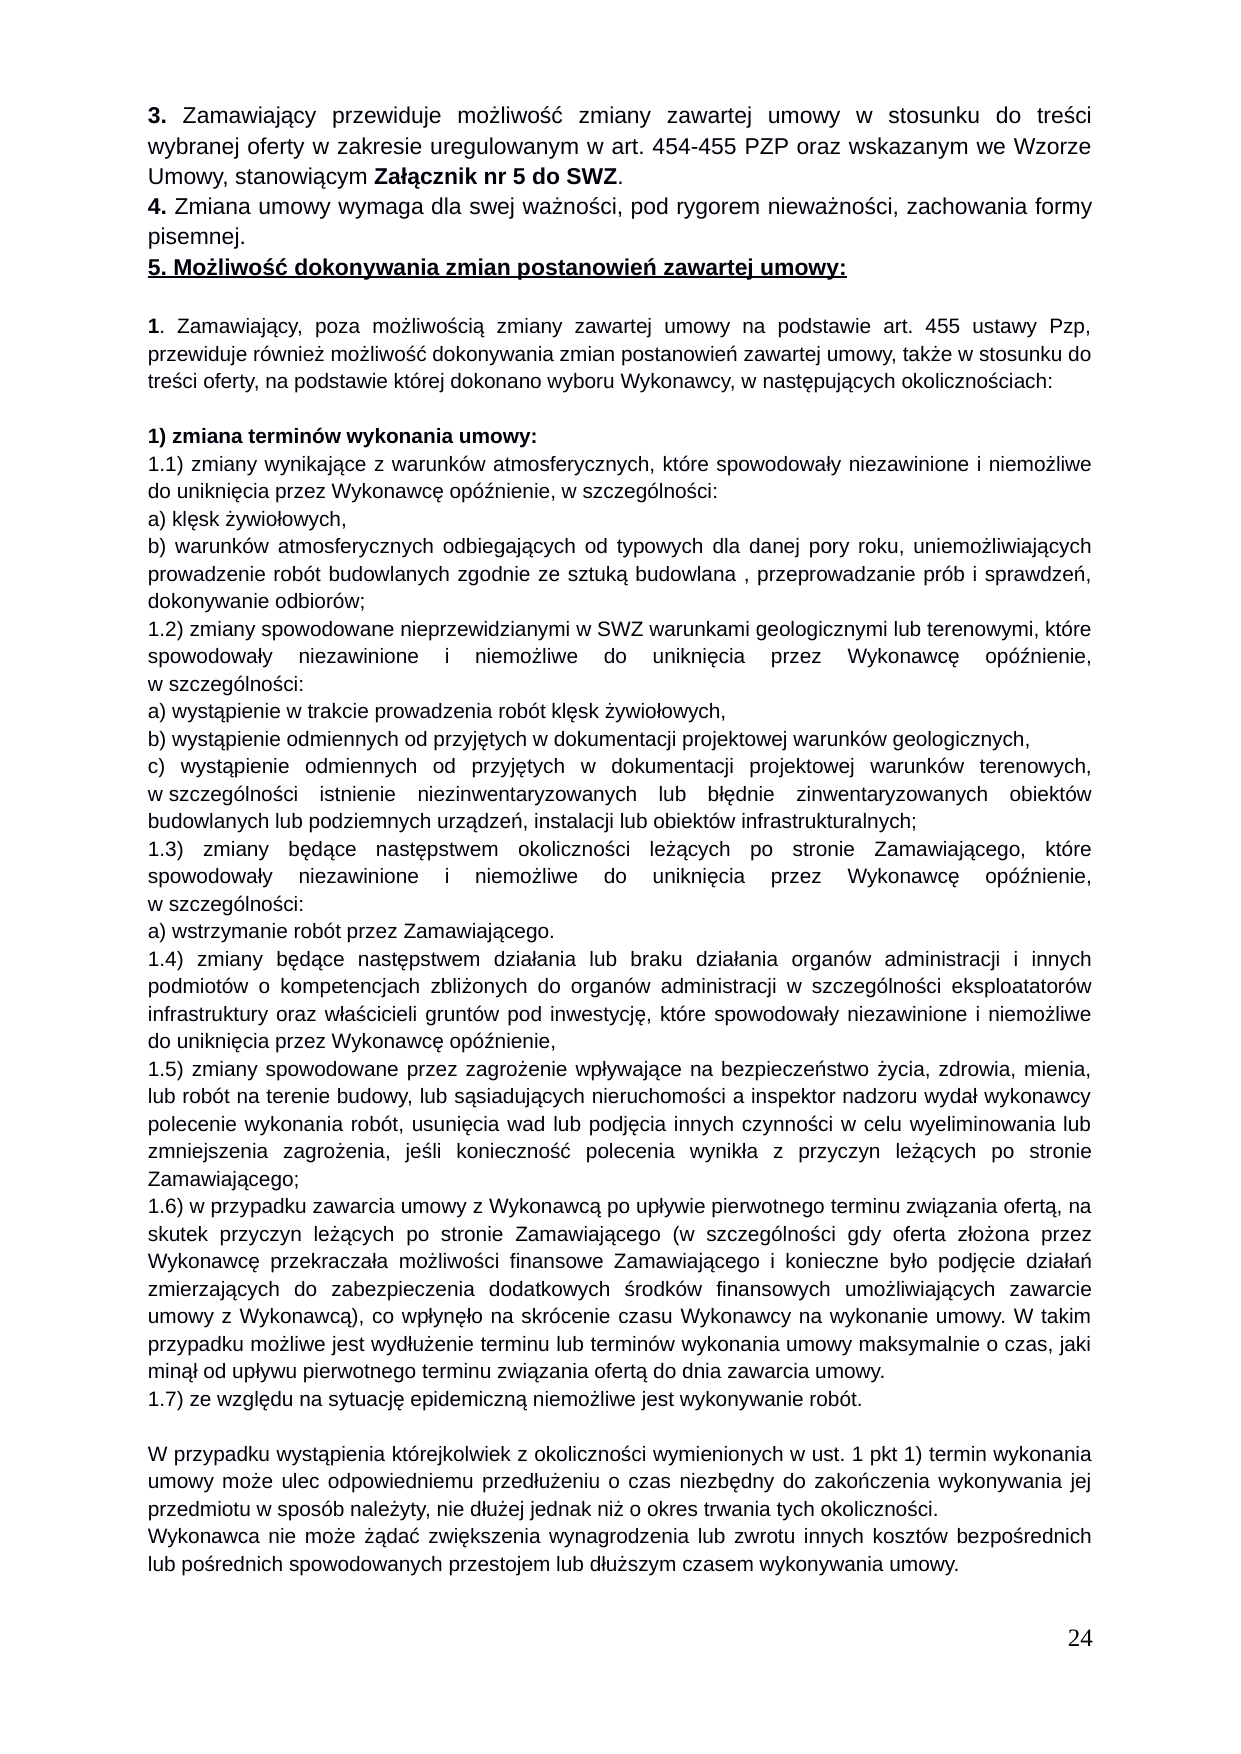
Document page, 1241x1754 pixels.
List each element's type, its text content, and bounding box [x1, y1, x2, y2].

text 1.4) zmiany będące następstwem działania lub braku działania organów administracji i innych podmiotów o kompetencjach zbliżonych do organów administracji w szczególności eksploatatorów infrastruktury oraz właścicieli gruntów pod inwestycję, które spowodowały niezawinione i niemożliwe do uniknięcia przez Wykonawcę opóźnienie, [148, 946, 1093, 1053]
text 1.3) zmiany będące następstwem okoliczności leżących po stronie Zamawiającego, które spowodowały niezawinione i niemożliwe do uniknięcia przez Wykonawcę opóźnienie, w szczególności: [148, 836, 1093, 915]
text Wykonawca nie może żądać zwiększenia wynagrodzenia lub zwrotu innych kosztów bezpośrednich lub pośrednich spowodowanych przestojem lub dłuższym czasem wykonywania umowy. [148, 1524, 1093, 1575]
text 1) zmiana terminów wykonania umowy: [148, 424, 1093, 448]
text b) warunków atmosferycznych odbiegających od typowych dla danej pory roku, uniemożliwiających prowadzenie robót budowlanych zgodnie ze sztuką budowlana , przeprowadzanie prób i sprawdzeń, dokonywanie odbiorów; [148, 534, 1093, 613]
text 1. Zamawiający, poza możliwością zmiany zawartej umowy na podstawie art. 455 ustawy Pzp, przewiduje również możliwość dokonywania zmian postanowień zawartej umowy, także w stosunku do treści oferty, na podstawie której dokonano wyboru Wykonawcy, w następujących okolicznościach: [148, 314, 1093, 393]
text a) wystąpienie w trakcie prowadzenia robót klęsk żywiołowych, [148, 699, 1093, 723]
text 1.7) ze względu na sytuację epidemiczną niemożliwe jest wykonywanie robót. [148, 1386, 1093, 1410]
text a) klęsk żywiołowych, [148, 506, 1093, 530]
text a) wstrzymanie robót przez Zamawiającego. [148, 919, 1093, 943]
text 1.1) zmiany wynikające z warunków atmosferycznych, które spowodowały niezawinione i niemożliwe do uniknięcia przez Wykonawcę opóźnienie, w szczególności: [148, 451, 1093, 503]
text 1.6) w przypadku zawarcia umowy z Wykonawcą po upływie pierwotnego terminu związania ofertą, na skutek przyczyn leżących po stronie Zamawiającego (w szczególności gdy oferta złożona przez Wykonawcę przekraczała możliwości finansowe Zamawiającego i konieczne było podjęcie działań zmierzających do zabezpieczenia dodatkowych środków finansowych umożliwiających zawarcie umowy z Wykonawcą), co wpłynęło na skrócenie czasu Wykonawcy na wykonanie umowy. W takim przypadku możliwe jest wydłużenie terminu lub terminów wykonania umowy maksymalnie o czas, jaki minął od upływu pierwotnego terminu związania ofertą do dnia zawarcia umowy. [148, 1194, 1093, 1383]
text 4. Zmiana umowy wymaga dla swej ważności, pod rygorem nieważności, zachowania formy pisemnej. [148, 193, 1093, 250]
text 1.2) zmiany spowodowane nieprzewidzianymi w SWZ warunkami geologicznymi lub terenowymi, które spowodowały niezawinione i niemożliwe do uniknięcia przez Wykonawcę opóźnienie, w szczególności: [148, 616, 1093, 695]
text b) wystąpienie odmiennych od przyjętych w dokumentacji projektowej warunków geologicznych, [148, 726, 1093, 750]
text W przypadku wystąpienia którejkolwiek z okoliczności wymienionych w ust. 1 pkt 1) termin wykonania umowy może ulec odpowiedniemu przedłużeniu o czas niezbędny do zakończenia wykonywania jej przedmiotu w sposób należyty, nie dłużej jednak niż o okres trwania tych okoliczności. [148, 1441, 1093, 1520]
text c) wystąpienie odmiennych od przyjętych w dokumentacji projektowej warunków terenowych, w szczególności istnienie niezinwentaryzowanych lub błędnie zinwentaryzowanych obiektów budowlanych lub podziemnych urządzeń, instalacji lub obiektów infrastrukturalnych; [148, 754, 1093, 833]
text 5. Możliwość dokonywania zmian postanowień zawartej umowy: [148, 253, 1093, 280]
text 1.5) zmiany spowodowane przez zagrożenie wpływające na bezpieczeństwo życia, zdrowia, mienia, lub robót na terenie budowy, lub sąsiadujących nieruchomości a inspektor nadzoru wydał wykonawcy polecenie wykonania robót, usunięcia wad lub podjęcia innych czynności w celu wyeliminowania lub zmniejszenia zagrożenia, jeśli konieczność polecenia wynikła z przyczyn leżących po stronie Zamawiającego; [148, 1056, 1093, 1190]
text 3. Zamawiający przewiduje możliwość zmiany zawartej umowy w stosunku do treści wybranej oferty w zakresie uregulowanym w art. 454-455 PZP oraz wskazanym we Wzorze Umowy, stanowiącym Załącznik nr 5 do SWZ. [148, 102, 1093, 189]
